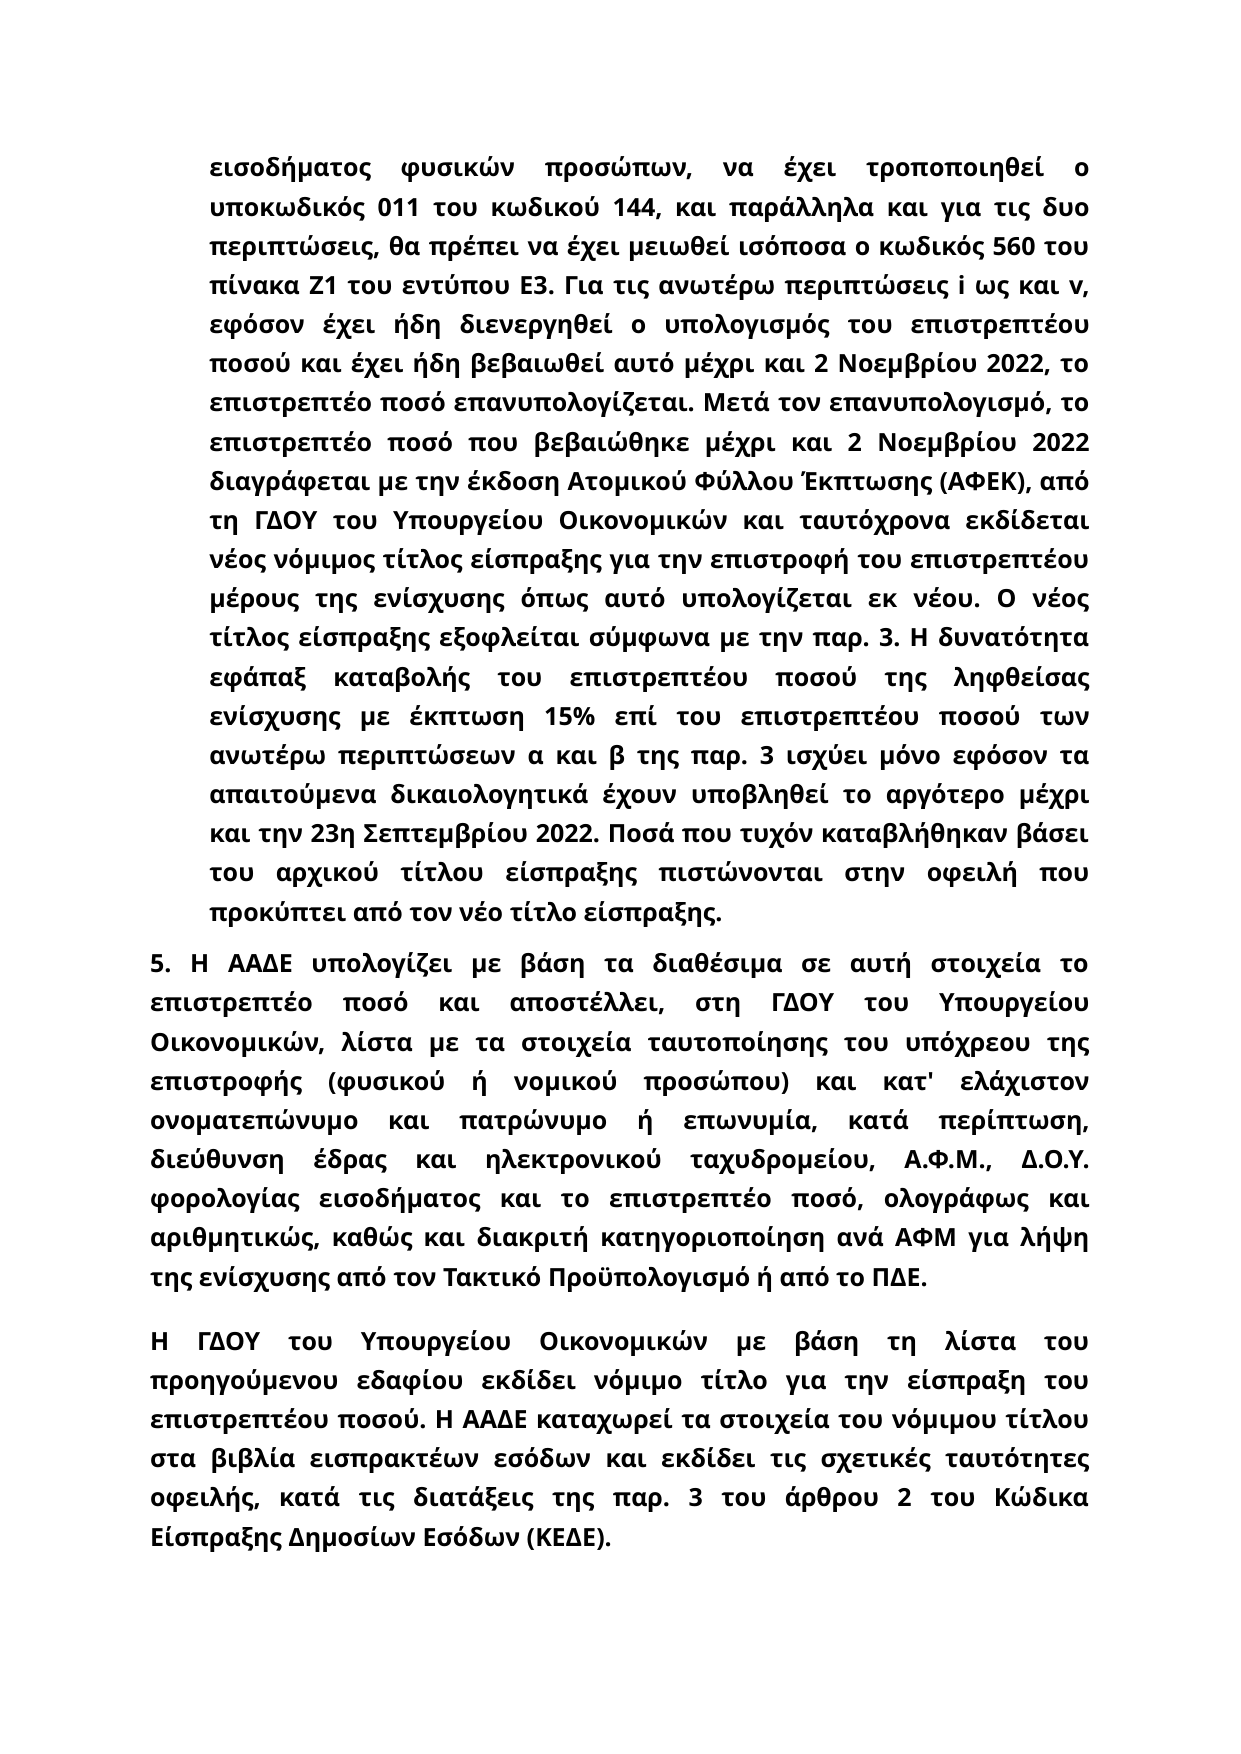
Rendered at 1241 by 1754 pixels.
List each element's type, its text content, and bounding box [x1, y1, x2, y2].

text 5. Η ΑΑΔΕ υπολογίζει με βάση τα διαθέσιμα σε αυτή στοιχεία το επιστρεπτέο ποσό και αποστέλλει, στη ΓΔΟΥ του Υπουργείου Οικονομικών, λίστα με τα στοιχεία ταυτοποίησης του υπόχρεου της επιστροφής (φυσικού ή νομικού προσώπου) και κατ' ελάχιστον ονοματεπώνυμο και πατρώνυμο ή επωνυμία, κατά περίπτωση, διεύθυνση έδρας και ηλεκτρονικού ταχυδρομείου, Α.Φ.Μ., Δ.Ο.Υ. φορολογίας εισοδήματος και το επιστρεπτέο ποσό, ολογράφως και αριθμητικώς, καθώς και διακριτή κατηγοριοποίηση ανά ΑΦΜ για λήψη της ενίσχυσης από τον Τακτικό Προϋπολογισμό ή από το ΠΔΕ. [150, 946, 1090, 1293]
text Η ΓΔΟΥ του Υπουργείου Οικονομικών με βάση τη λίστα του προηγούμενου εδαφίου εκδίδει νόμιμο τίτλο για την είσπραξη του επιστρεπτέου ποσού. Η ΑΑΔΕ καταχωρεί τα στοιχεία του νόμιμου τίτλου στα βιβλία εισπρακτέων εσόδων και εκδίδει τις σχετικές ταυτότητες οφειλής, κατά τις διατάξεις της παρ. 3 του άρθρου 2 του Κώδικα Είσπραξης Δημοσίων Εσόδων (ΚΕΔΕ). [150, 1323, 1090, 1553]
list εισοδήματος φυσικών προσώπων, να έχει τροποποιηθεί ο υποκωδικός 011 του κωδικού 144, και παράλληλα και για τις δυο περιπτώσεις, θα πρέπει να έχει μειωθεί ισόποσα ο κωδικός 560 του πίνακα Ζ1 του εντύπου Ε3. Για τις ανωτέρω περιπτώσεις i ως και v, εφόσον έχει ήδη διενεργηθεί ο υπολογισμός του επιστρεπτέου ποσού και έχει ήδη βεβαιωθεί αυτό μέχρι και 2 Νοεμβρίου 2022, το επιστρεπτέο ποσό επανυπολογίζεται. Μετά τον επανυπολογισμό, το επιστρεπτέο ποσό που βεβαιώθηκε μέχρι και 2 Νοεμβρίου 2022 διαγράφεται με την έκδοση Ατομικού Φύλλου Έκπτωσης (ΑΦΕΚ), από τη ΓΔΟΥ του Υπουργείου Οικονομικών και ταυτόχρονα εκδίδεται νέος νόμιμος τίτλος είσπραξης για την επιστροφή του επιστρεπτέου μέρους της ενίσχυσης όπως αυτό υπολογίζεται εκ νέου. Ο νέος τίτλος είσπραξης εξοφλείται σύμφωνα με την παρ. 3. Η δυνατότητα εφάπαξ καταβολής του επιστρεπτέου ποσού της ληφθείσας ενίσχυσης με έκπτωση 15% επί του επιστρεπτέου ποσού των ανωτέρω περιπτώσεων α και β της παρ. 3 ισχύει μόνο εφόσον τα απαιτούμενα δικαιολογητικά έχουν υποβληθεί το αργότερο μέχρι και την 23η Σεπτεμβρίου 2022. Ποσά που τυχόν καταβλήθηκαν βάσει του αρχικού τίτλου είσπραξης πιστώνονται στην οφειλή που προκύπτει από τον νέο τίτλο είσπραξης. [150, 150, 1090, 928]
